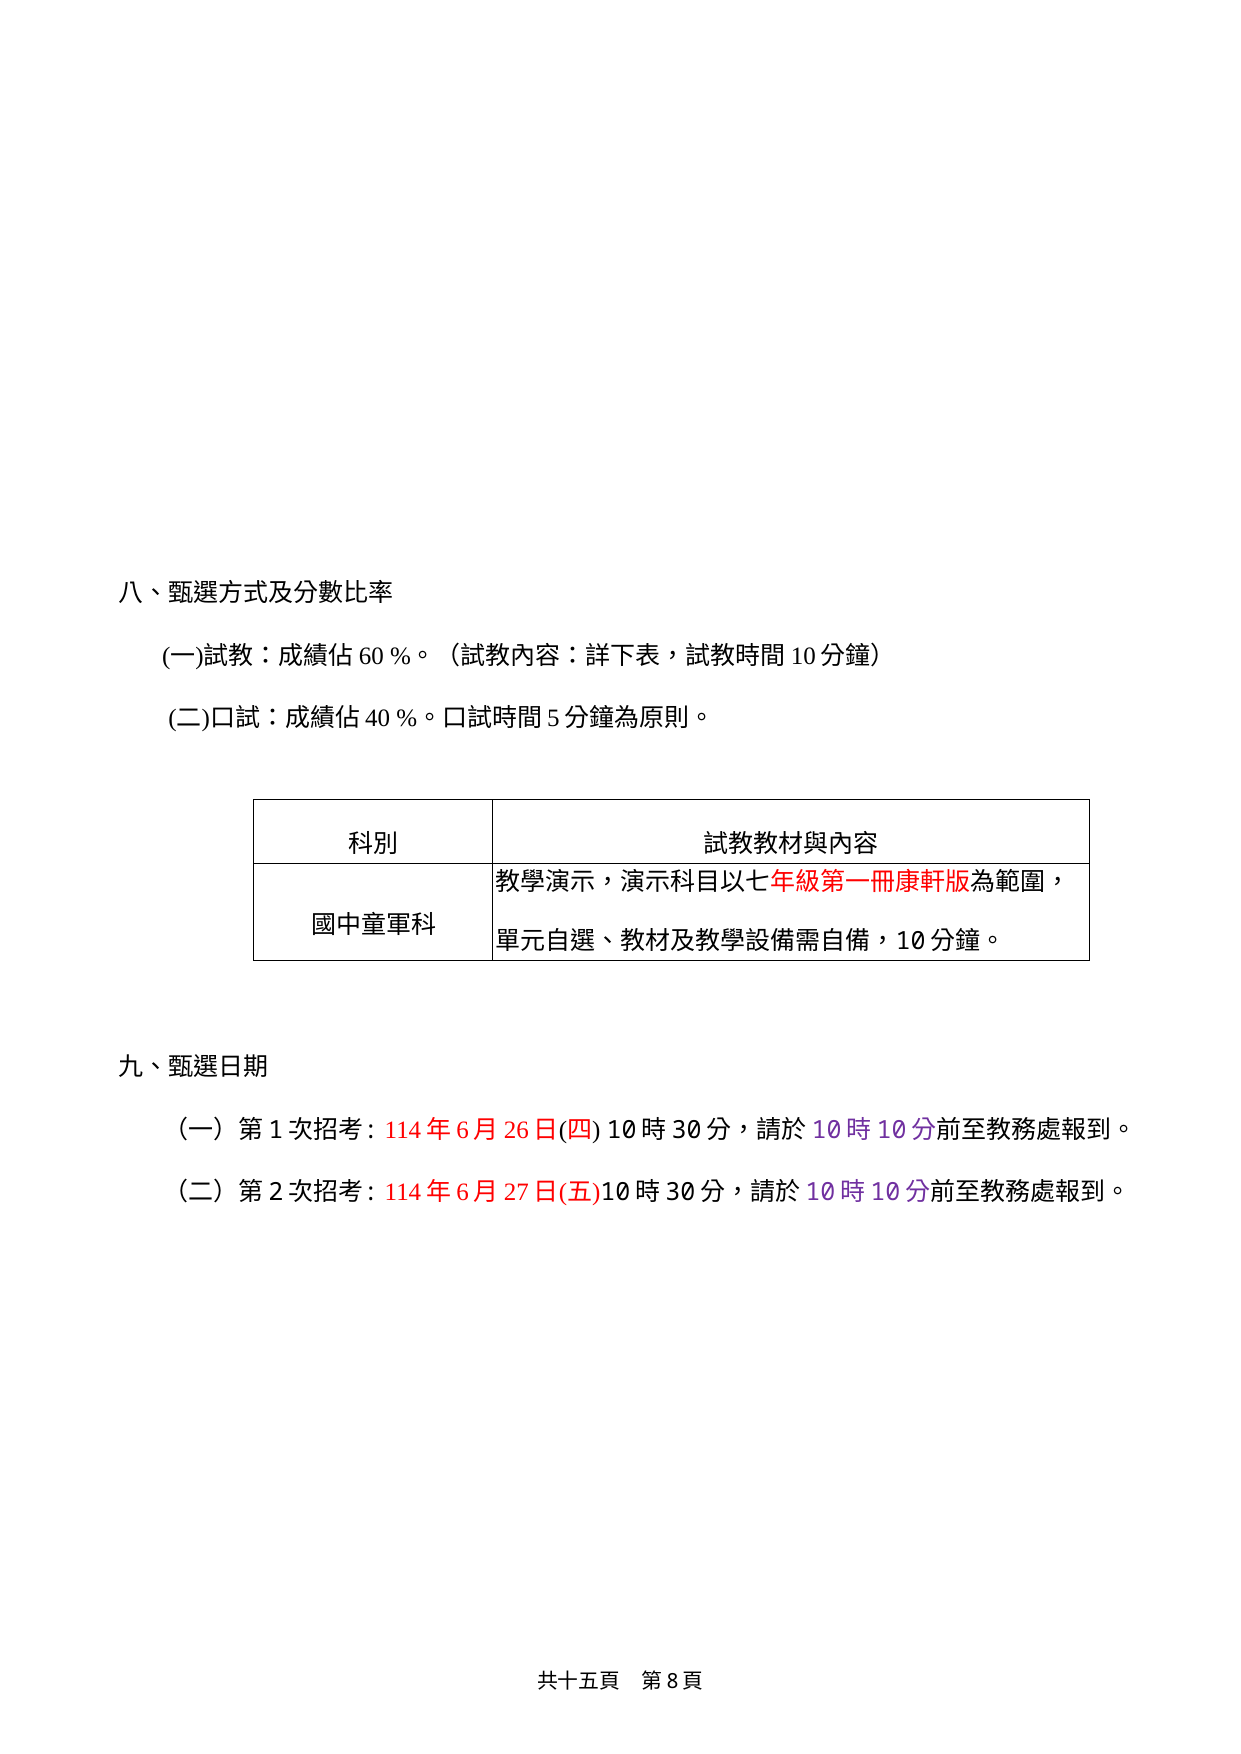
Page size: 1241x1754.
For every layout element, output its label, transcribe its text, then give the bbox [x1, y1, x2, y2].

table_header 試教教材與內容 [493, 800, 1089, 863]
text （一）第1次招考: 114年6月26日(四) 10時30分，請於10時10分前至教務處報到。 [118, 1086, 1122, 1148]
table_header 科別 [254, 800, 492, 863]
text 九、甄選日期 [118, 1023, 1122, 1086]
text (二)口試：成績佔40 %。口試時間5分鐘為原則。 [118, 674, 1122, 737]
table_cell 國中童軍科 [254, 864, 492, 960]
text （二）第2次招考: 114年6月27日(五)10時30分，請於10時10分前至教務處報到。 [118, 1148, 1122, 1211]
text (一)試教：成績佔60 %。（試教內容：詳下表，試教時間10分鐘） [118, 612, 1122, 674]
table_cell 教學演示，演示科目以七年級第一冊康軒版為範圍， 單元自選、教材及教學設備需自備，10分鐘。 [493, 864, 1089, 960]
text 八、甄選方式及分數比率 [118, 549, 1122, 612]
